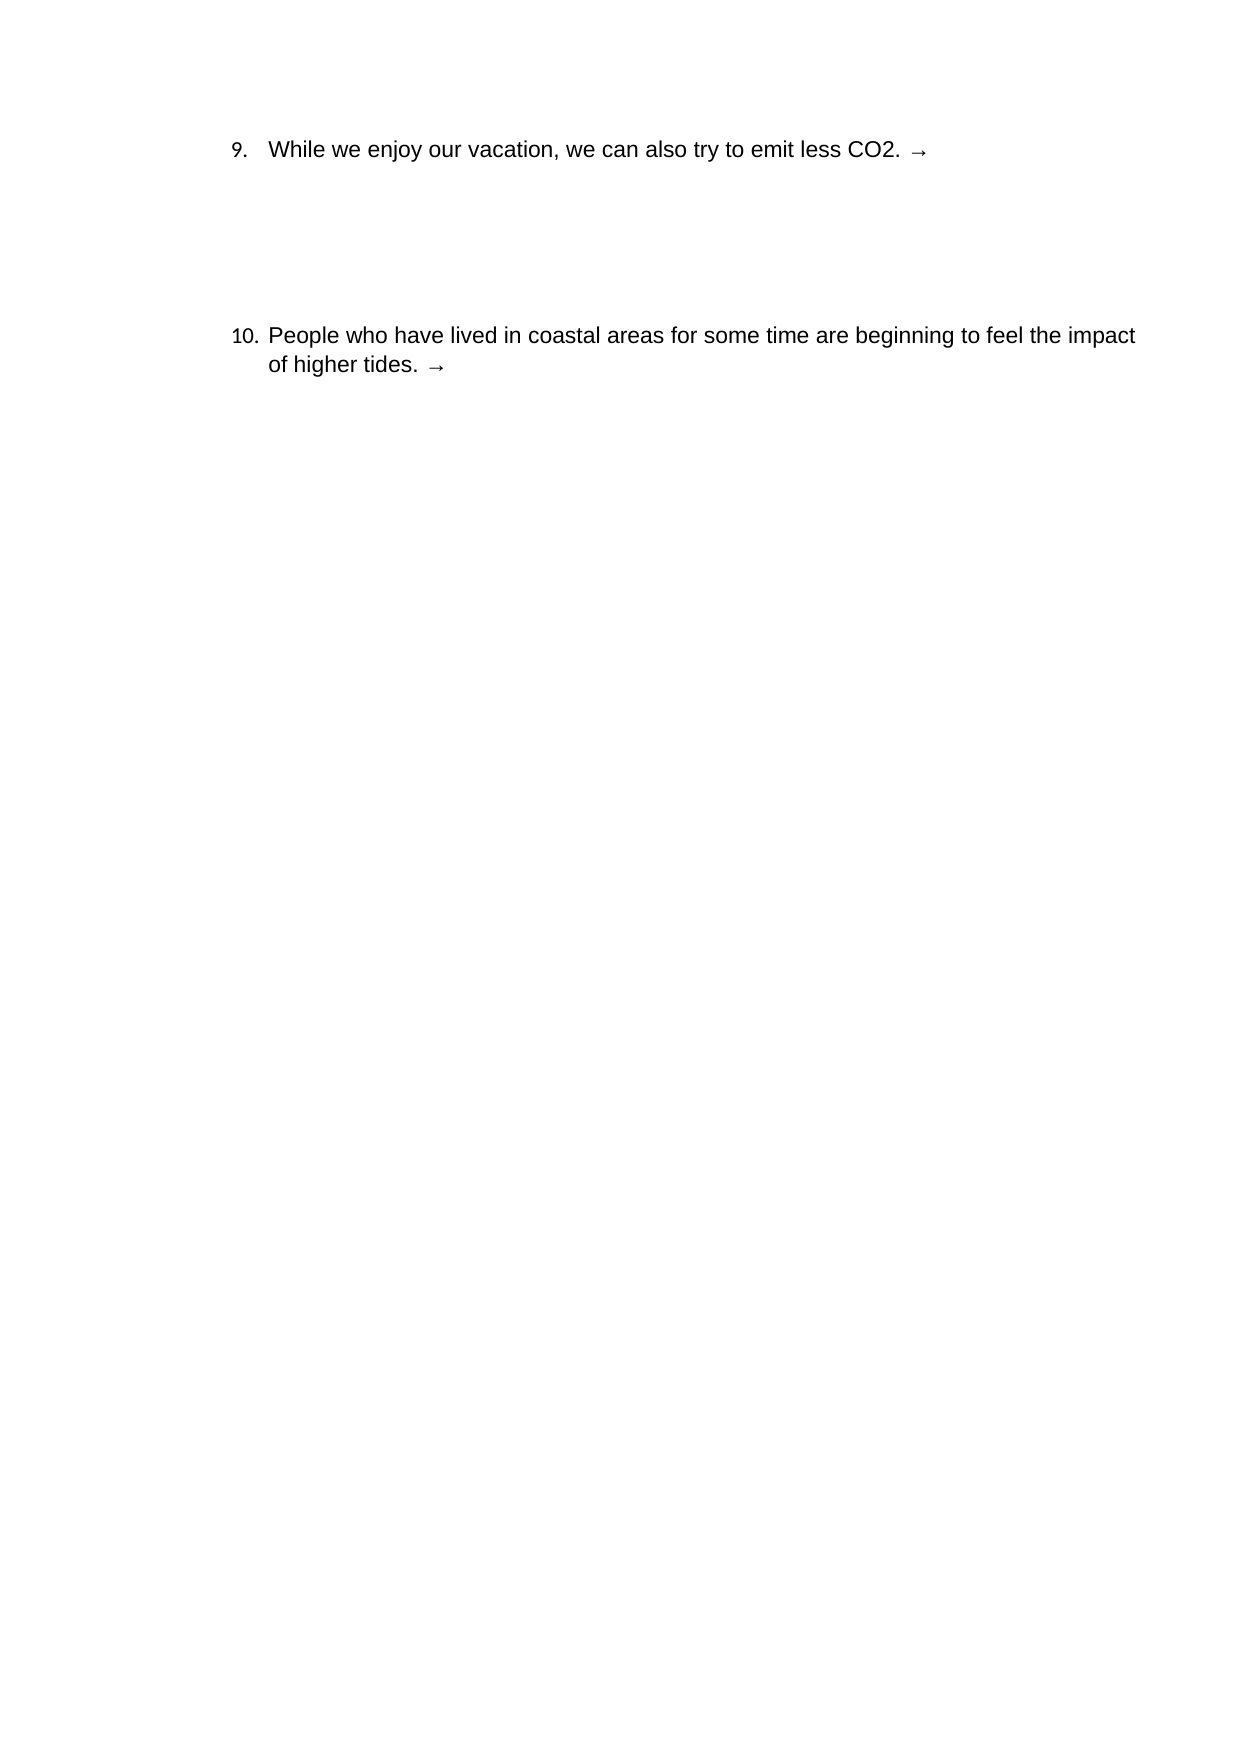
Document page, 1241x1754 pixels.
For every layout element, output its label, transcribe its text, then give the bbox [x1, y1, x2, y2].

list While we enjoy our vacation, we can also try to emit less CO2. → [231, 135, 1152, 163]
list People who have lived in coastal areas for some time are beginning to feel the impact of higher tides. → [231, 321, 1152, 378]
